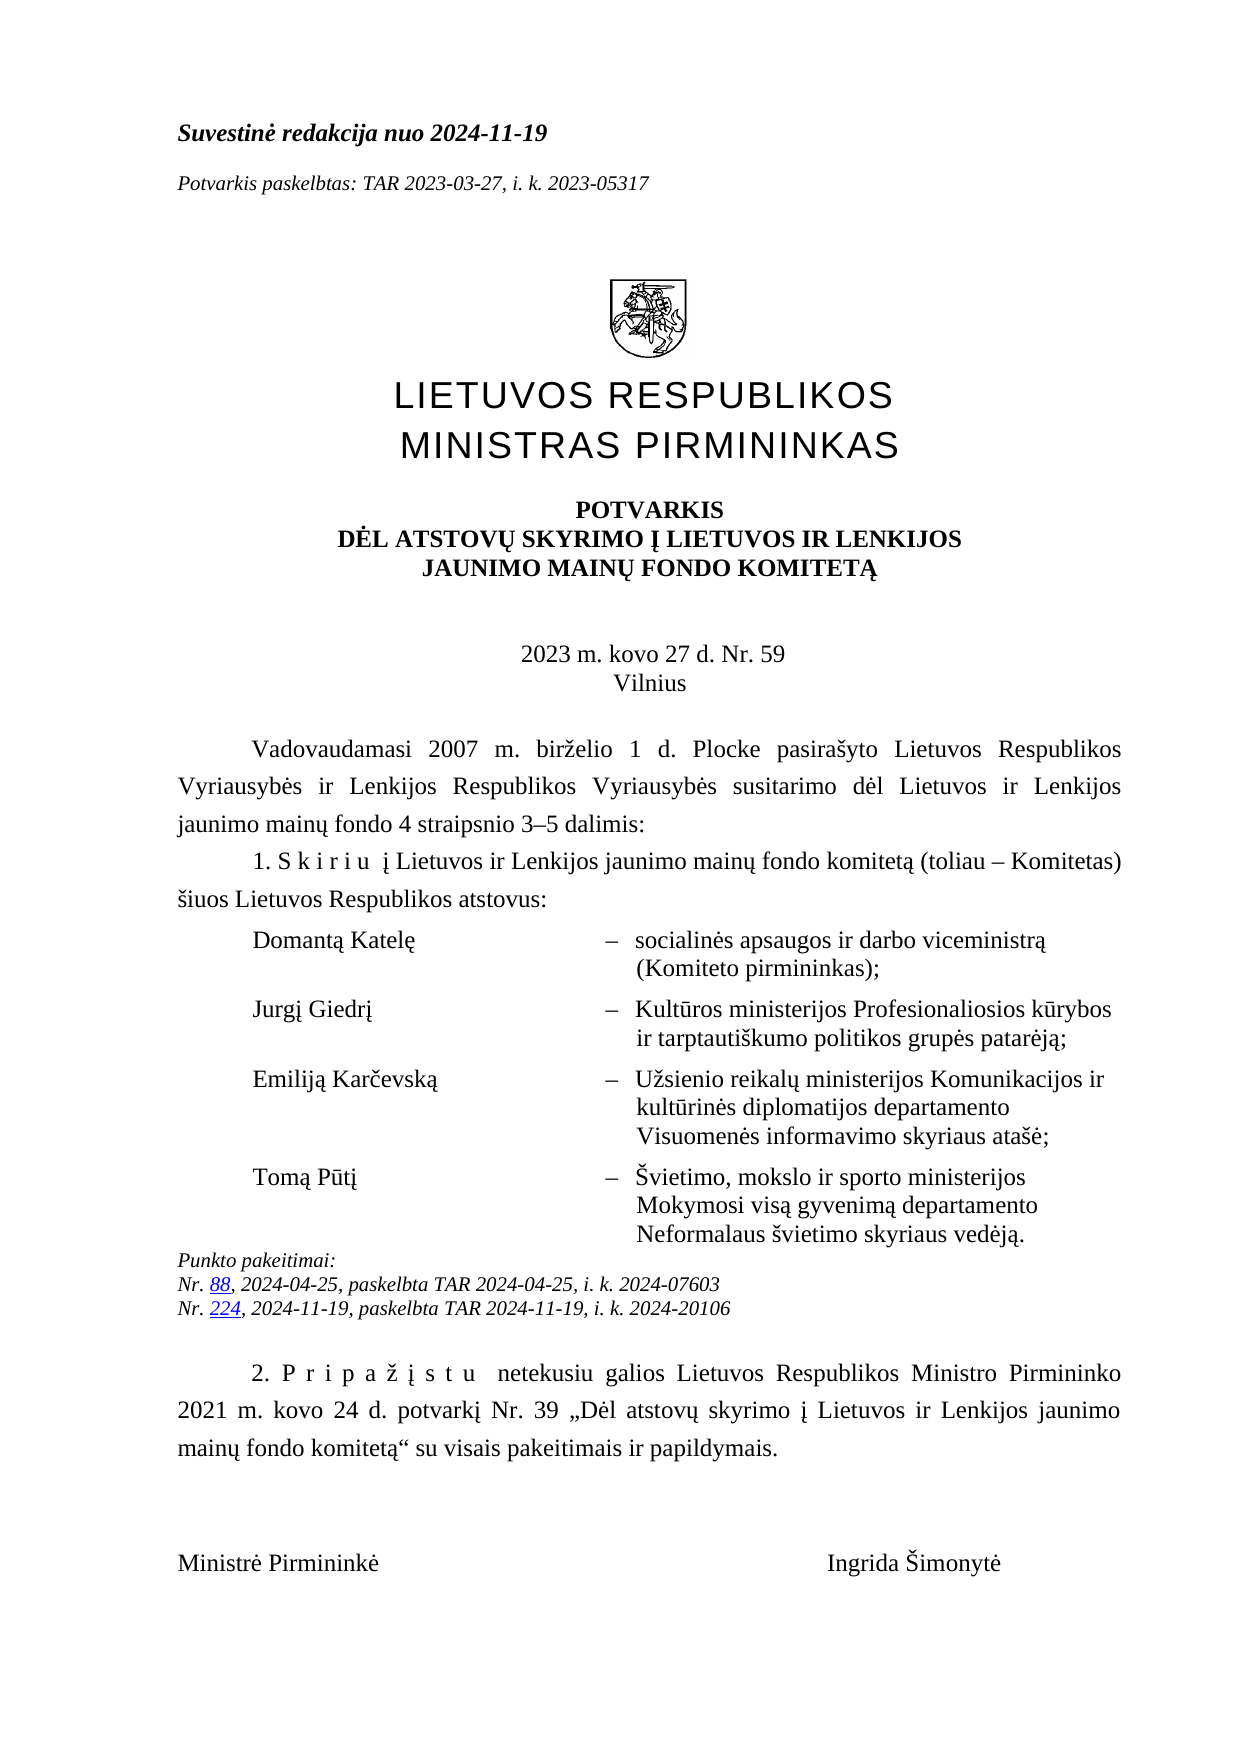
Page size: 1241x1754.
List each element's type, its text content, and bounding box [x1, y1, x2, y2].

text Emiliją Karčevską – Užsienio reikalų ministerijos Komunikacijos ir kultūrinės diplomatijos departamento Visuomenės informavimo skyriaus atašė; [252, 1064, 1122, 1150]
subtitle JAUNIMO MAINŲ FONDO KOMITETĄ [177, 553, 1122, 581]
text Ministrė Pirmininkė Ingrida Šimonytė [177, 1548, 1122, 1577]
text Nr. 224, 2024-11-19, paskelbta TAR 2024-11-19, i. k. 2024-20106 [177, 1296, 1122, 1320]
text LIETUVOS RESPUBLIKOS [177, 373, 1122, 416]
text 2023 m. kovo 27 d. Nr. 59 [177, 639, 1122, 668]
text Potvarkis paskelbtas: TAR 2023-03-27, i. k. 2023-05317 [177, 171, 1122, 195]
text 1. Skiriu į Lietuvos ir Lenkijos jaunimo mainų fondo komitetą (toliau – Komitetas) šiuos Lietuvos Respublikos atstovus: [177, 838, 1122, 913]
text Jurgį Giedrį – Kultūros ministerijos Profesionaliosios kūrybos ir tarptautiškumo politikos grupės patarėją; [252, 994, 1122, 1052]
text 2. Pripažįstu netekusiu galios Lietuvos Respublikos Ministro Pirmininko 2021 m. kovo 24 d. potvarkį Nr. 39 „Dėl atstovų skyrimo į Lietuvos ir Lenkijos jaunimo mainų fondo komitetą“ su visais pakeitimais ir papildymais. [177, 1349, 1122, 1462]
text Vadovaudamasi 2007 m. birželio 1 d. Plocke pasirašyto Lietuvos Respublikos Vyriausybės ir Lenkijos Respublikos Vyriausybės susitarimo dėl Lietuvos ir Lenkijos jaunimo mainų fondo 4 straipsnio 3–5 dalimis: [177, 725, 1122, 838]
text Tomą Pūtį – Švietimo, mokslo ir sporto ministerijos Mokymosi visą gyvenimą departamento Neformalaus švietimo skyriaus vedėją. [252, 1162, 1122, 1248]
text Vilnius [177, 668, 1122, 696]
text MINISTRAS PIRMININKAS [177, 423, 1122, 466]
text Nr. 88, 2024-04-25, paskelbta TAR 2024-04-25, i. k. 2024-07603 [177, 1272, 1122, 1296]
text Domantą Katelę – socialinės apsaugos ir darbo viceministrą (Komiteto pirmininkas); [252, 925, 1122, 982]
subtitle DĖL ATSTOVŲ SKYRIMO Į LIETUVOS IR LENKIJOS [177, 524, 1122, 553]
text Suvestinė redakcija nuo 2024-11-19 [177, 118, 1122, 147]
text Punkto pakeitimai: [177, 1248, 1122, 1272]
subtitle POTVARKIS [177, 495, 1122, 524]
